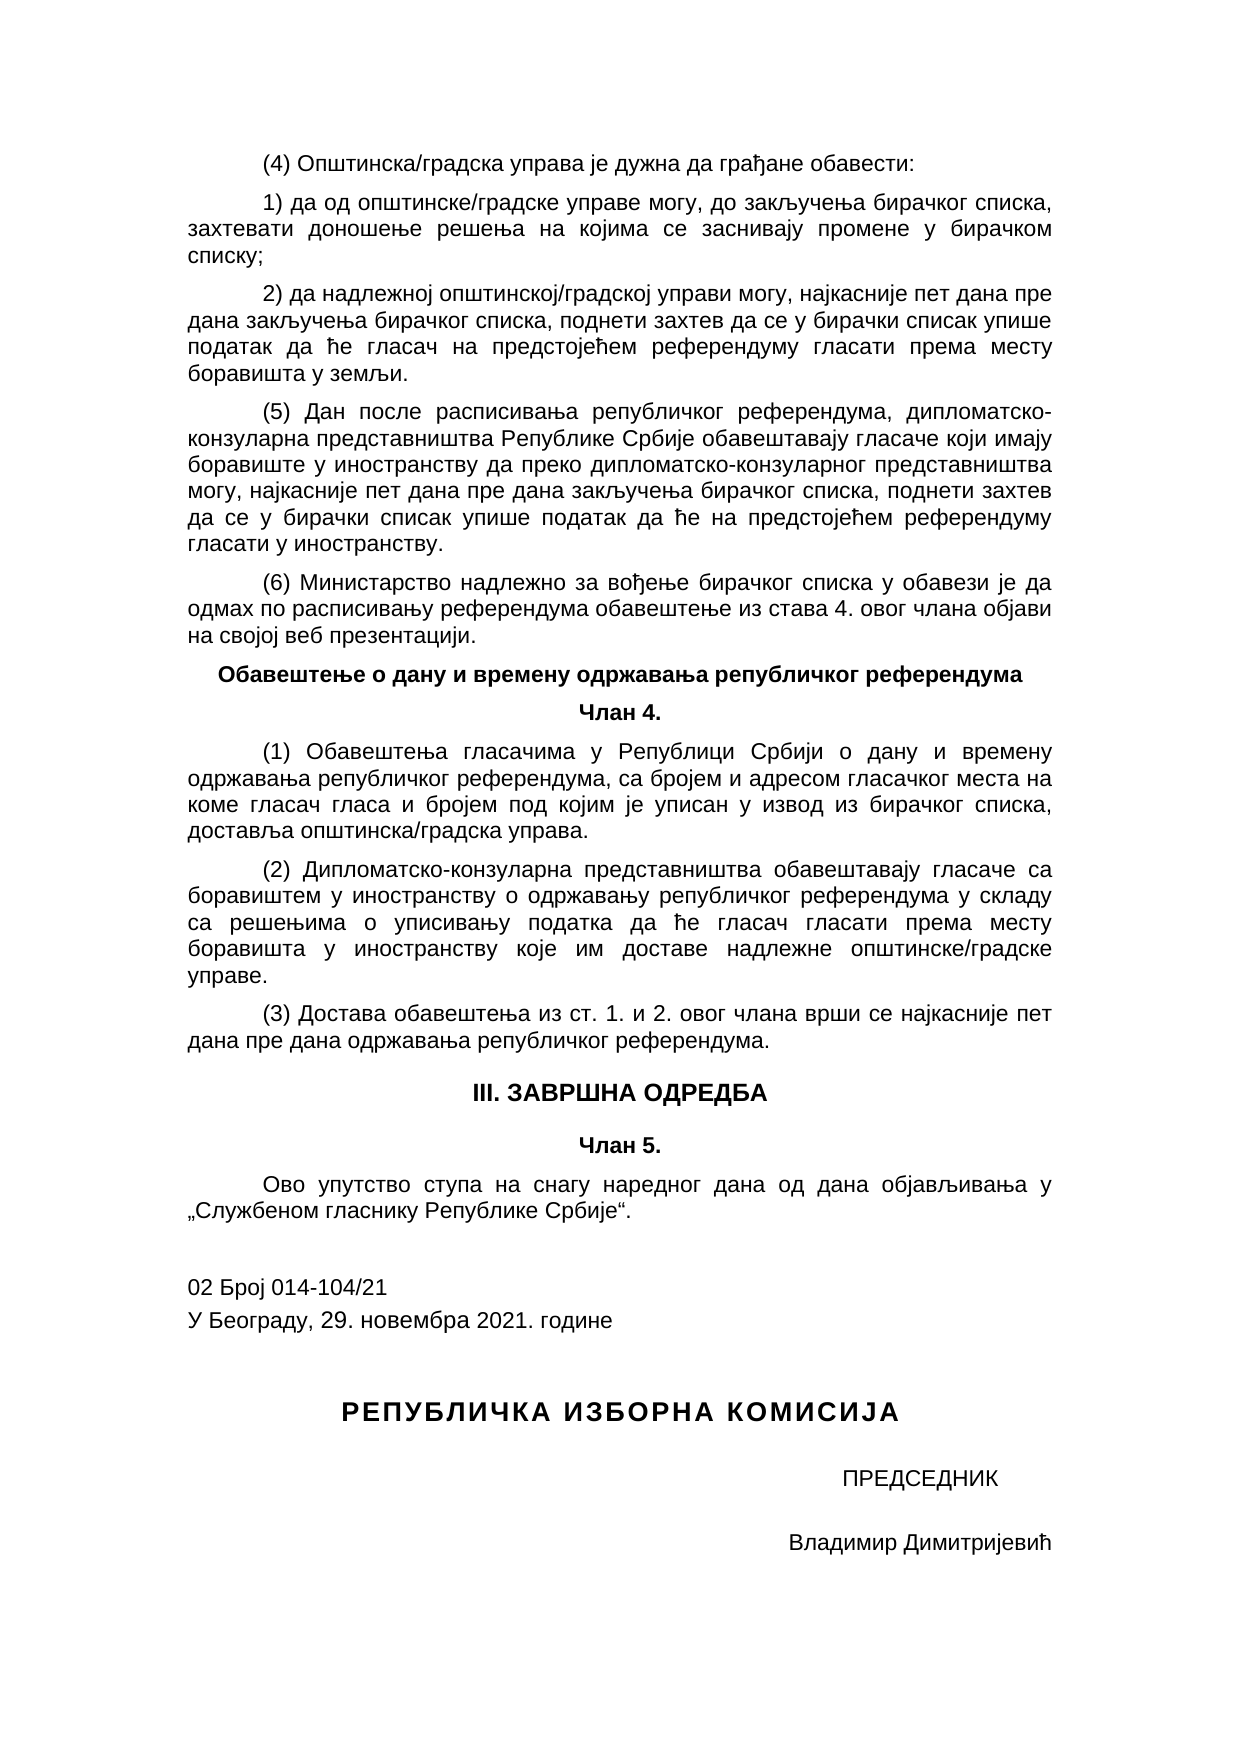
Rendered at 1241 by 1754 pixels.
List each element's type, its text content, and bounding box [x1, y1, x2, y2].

text (6) Министарство надлежно за вођење бирачког списка у обавези је да одмах по расписивању референдума обавештење из става 4. овог члана објави на својој веб презентацији. [187, 569, 1053, 648]
text Члан 4. [187, 699, 1053, 726]
text III. ЗАВРШНА ОДРЕДБА [187, 1078, 1053, 1107]
text Члан 5. [217, 1132, 1023, 1158]
text ПРЕДСЕДНИК [787, 1465, 1053, 1491]
text Обавештење о дану и времену одржавања републичког референдума [217, 661, 1023, 687]
text (1) Обавештења гласачима у Републици Србији о дану и времену одржавања републичког референдума, са бројем и адресом гласачког места на коме гласач гласа и бројем под којим је уписан у извод из бирачког списка, доставља општинска/градска управа. [187, 738, 1053, 844]
text 2) да надлежној општинској/градској управи могу, најкасније пет дана пре дана закључења бирачког списка, поднети захтев да се у бирачки списак упише податак да ће гласач на предстојећем референдуму гласати према месту боравишта у земљи. [187, 280, 1053, 386]
text Владимир Димитријевић [787, 1529, 1053, 1555]
text (3) Достава обавештења из ст. 1. и 2. овог члана врши се најкасније пет дана пре дана одржавања републичког референдума. [187, 1000, 1053, 1053]
text РЕПУБЛИЧКА ИЗБОРНА КОМИСИЈА [187, 1396, 1053, 1427]
text У Београду, 29. новембра 2021. године [187, 1306, 1053, 1334]
text 02 Број 014-104/21 [187, 1273, 1053, 1300]
text (4) Општинска/градска управа је дужна да грађане обавести: [187, 150, 1053, 176]
text (5) Дан после расписивања републичког референдума, дипломатско-конзуларна представништва Републике Србије обавештавају гласаче који имају боравиште у иностранству да преко дипломатско-конзуларног представништва могу, најкасније пет дана пре дана закључења бирачког списка, поднети захтев да се у бирачки списак упише податак да ће на предстојећем референдуму гласати у иностранству. [187, 398, 1053, 556]
text 1) да од општинске/градске управе могу, до закључења бирачког списка, захтевати доношење решења на којима се заснивају промене у бирачком списку; [187, 189, 1053, 268]
text (2) Дипломатско-конзуларна представништва обавештавају гласаче са боравиштем у иностранству о одржавању републичког референдума у складу са решењима о уписивању податка да ће гласач гласати према месту боравишта у иностранству које им доставе надлежне општинске/градске управе. [187, 856, 1053, 988]
text Ово упутство ступа на снагу наредног дана од дана објављивања у „Службеном гласнику Републике Србије“. [187, 1171, 1053, 1223]
